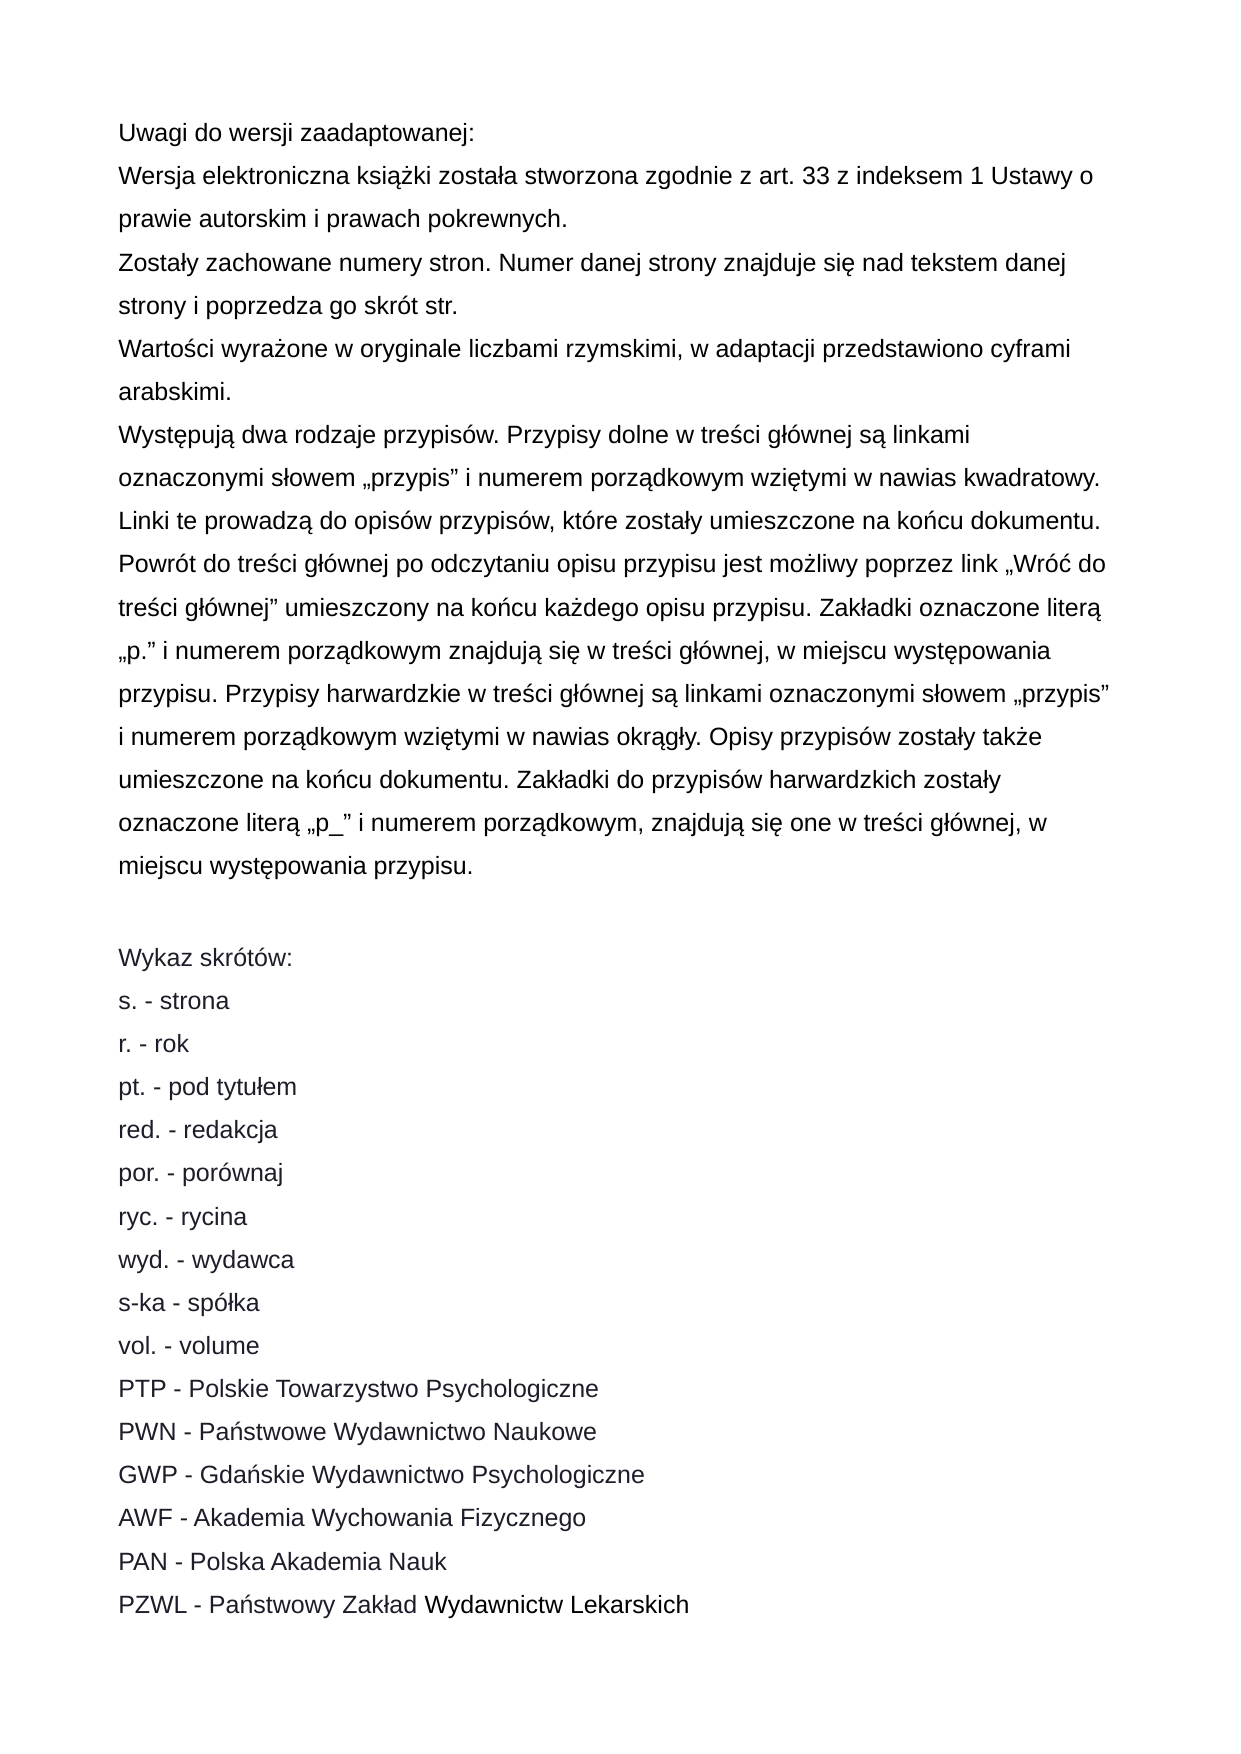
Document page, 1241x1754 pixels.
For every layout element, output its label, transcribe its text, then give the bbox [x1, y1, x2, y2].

text pt. - pod tytułem [118, 1072, 1122, 1101]
text s-ka - spółka [118, 1288, 1122, 1317]
text PZWL - Państwowy Zakład Wydawnictw Lekarskich [118, 1590, 1122, 1618]
text GWP - Gdańskie Wydawnictwo Psychologiczne [118, 1460, 1122, 1489]
text s. - strona [118, 986, 1122, 1015]
text por. - porównaj [118, 1158, 1122, 1187]
text ryc. - rycina [118, 1202, 1122, 1230]
text PAN - Polska Akademia Nauk [118, 1547, 1122, 1575]
text AWF - Akademia Wychowania Fizycznego [118, 1503, 1122, 1532]
text Wersja elektroniczna książki została stworzona zgodnie z art. 33 z indeksem 1 Ustawy o prawie autorskim i prawach pokrewnych. [118, 161, 1122, 233]
text Uwagi do wersji zaadaptowanej: [118, 118, 1122, 147]
text Zostały zachowane numery stron. Numer danej strony znajduje się nad tekstem danej strony i poprzedza go skrót str. [118, 247, 1122, 319]
text Wykaz skrótów: [118, 943, 1122, 972]
text red. - redakcja [118, 1115, 1122, 1144]
text Występują dwa rodzaje przypisów. Przypisy dolne w treści głównej są linkami oznaczonymi słowem „przypis” i numerem porządkowym wziętymi w nawias kwadratowy. Linki te prowadzą do opisów przypisów, które zostały umieszczone na końcu dokumentu. Powrót do treści głównej po odczytaniu opisu przypisu jest możliwy poprzez link „Wróć do treści głównej” umieszczony na końcu każdego opisu przypisu. Zakładki oznaczone literą „p.” i numerem porządkowym znajdują się w treści głównej, w miejscu występowania przypisu. Przypisy harwardzkie w treści głównej są linkami oznaczonymi słowem „przypis” i numerem porządkowym wziętymi w nawias okrągły. Opisy przypisów zostały także umieszczone na końcu dokumentu. Zakładki do przypisów harwardzkich zostały oznaczone literą „p_” i numerem porządkowym, znajdują się one w treści głównej, w miejscu występowania przypisu. [118, 420, 1122, 880]
text PWN - Państwowe Wydawnictwo Naukowe [118, 1417, 1122, 1446]
text PTP - Polskie Towarzystwo Psychologiczne [118, 1374, 1122, 1403]
text Wartości wyrażone w oryginale liczbami rzymskimi, w adaptacji przedstawiono cyframi arabskimi. [118, 334, 1122, 406]
text r. - rok [118, 1029, 1122, 1058]
text wyd. - wydawca [118, 1245, 1122, 1273]
text vol. - volume [118, 1331, 1122, 1360]
